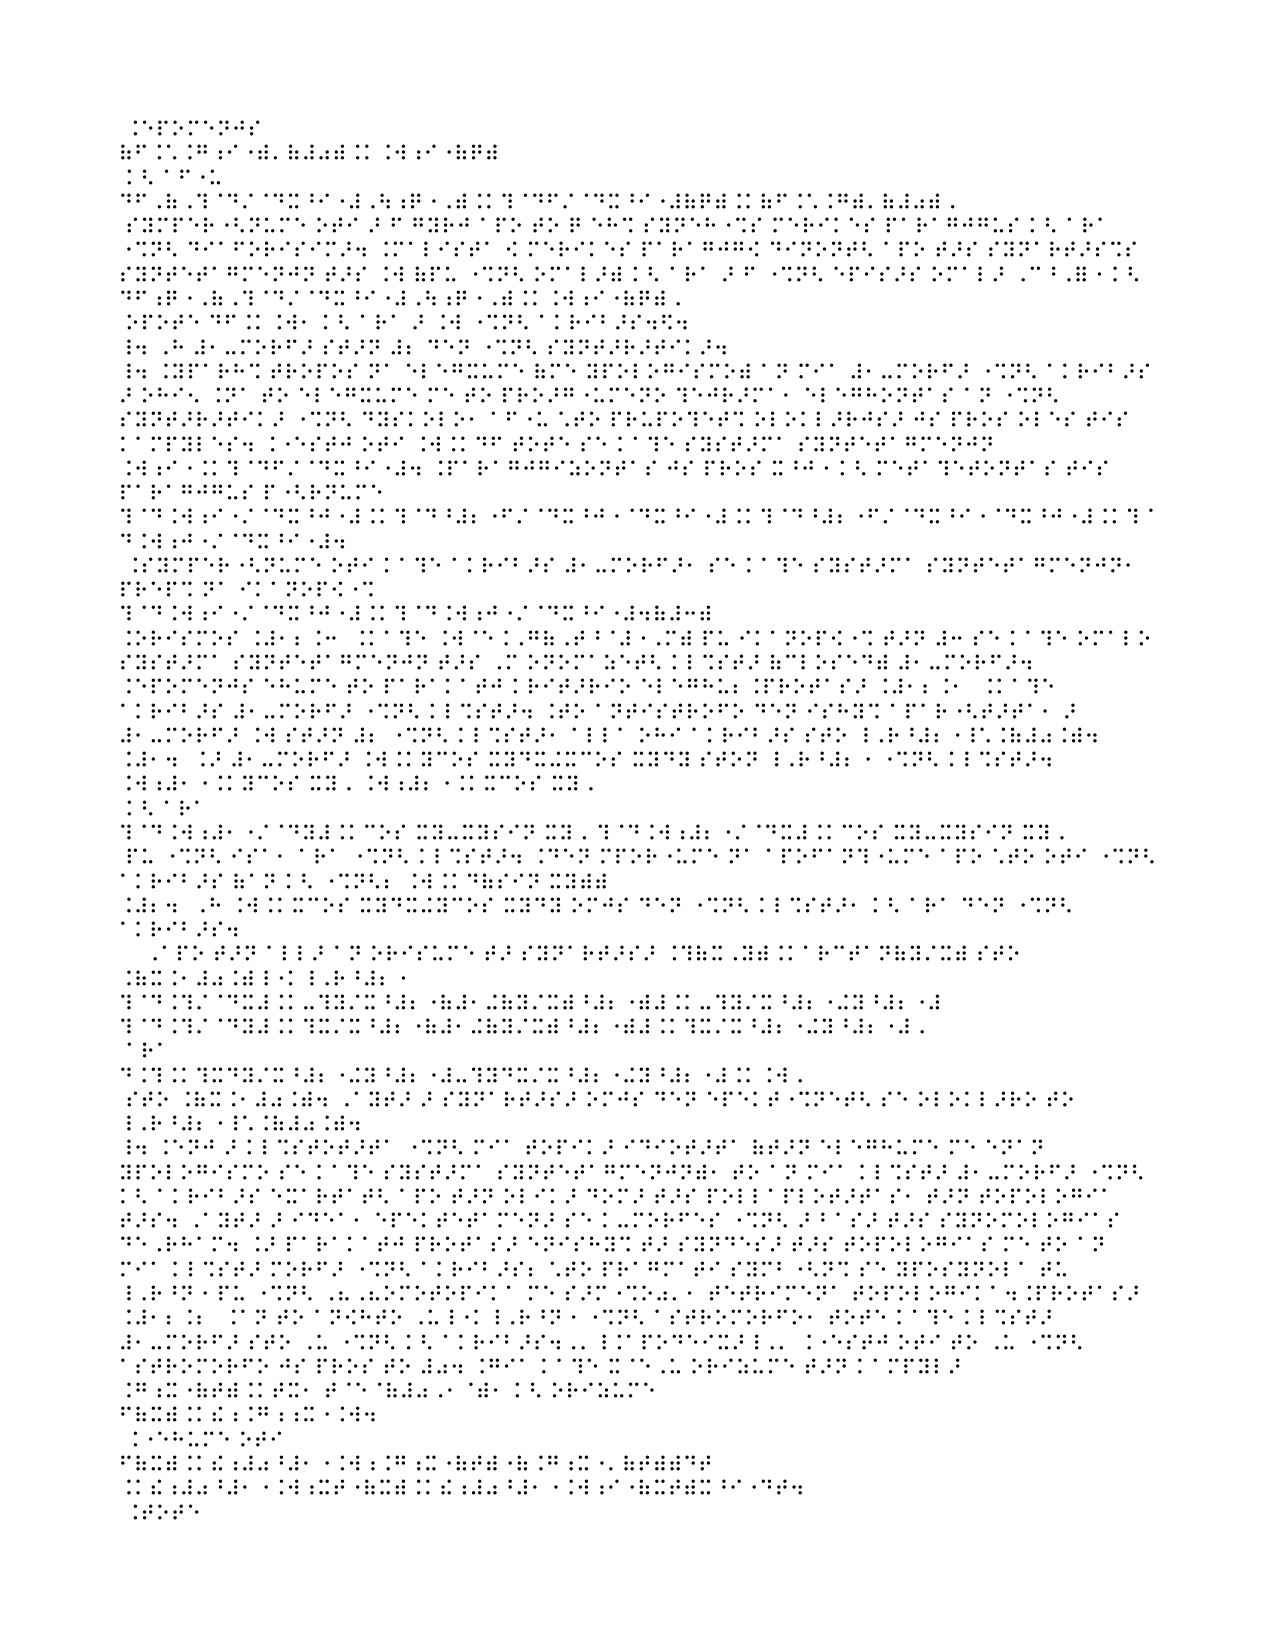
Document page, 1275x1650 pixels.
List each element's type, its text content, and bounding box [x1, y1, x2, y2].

text ⠙⠋⠠⠷⠠⠹⠈⠙⠌⠈⠙⠭⠘⠊⠐⠼⠠⠳⠰⠟⠐⠠⠾⠨⠅⠹⠈⠙⠋⠌⠈⠙⠭⠘⠊⠐⠼⠷⠟⠾⠨⠅⠷⠋⠨⠡⠨⠛⠾⠄⠷⠼⠴⠾⠠ [118, 191, 1157, 215]
text ⠷⠋⠨⠡⠨⠛⠰⠊⠐⠾⠄⠷⠼⠴⠾⠨⠅⠨⠺⠰⠊⠐⠷⠟⠾ [118, 142, 1157, 167]
text ⠨⠕⠗⠊⠎⠍⠕⠎ ⠨⠼⠂⠆⠨⠒ ⠨⠅⠁⠹⠑ ⠨⠺⠈⠑⠨⠠⠛⠷⠠⠞⠘⠈⠼⠐⠠⠍⠾ ⠏⠥ ⠊⠅⠁⠝⠕⠏⠪⠐⠩ ⠞⠜⠝ ⠼⠒ ⠎⠑ ⠅⠁⠹⠑ ⠕⠍⠁⠇⠕ ⠎⠽⠎⠞⠜⠍⠁ ⠎⠽⠝⠞⠑⠞⠁⠛⠍⠑⠝⠚⠝ ⠞⠜⠎ ⠠⠍ ⠕⠝⠕⠍⠁⠵⠑⠞⠣ ⠅⠇⠩⠎⠞⠜ ⠷⠉⠇⠕⠎⠑⠙⠾ ⠼⠂⠤⠍⠕⠗⠋⠜⠲ ⠨⠑⠏⠕⠍⠑⠝⠚⠎ ⠑⠓⠥⠍⠑ ⠞⠕ ⠏⠁⠗⠁⠅⠁⠞⠚ ⠅⠗⠊⠞⠜⠗⠊⠕ ⠑⠇⠑⠛⠓⠥⠆⠨⠏⠗⠕⠞⠁⠎⠜ ⠨⠼⠂⠆⠨⠂ ⠨⠅⠁⠹⠑ ⠁⠅⠗⠊⠃⠜⠎ ⠼⠂⠤⠍⠕⠗⠋⠜ ⠐⠩⠝⠣ ⠅⠇⠩⠎⠞⠜⠲ ⠨⠞⠕ ⠁⠝⠞⠊⠎⠞⠗⠕⠋⠕ ⠙⠑⠝ ⠊⠎⠓⠽⠩ ⠁⠏⠁⠗⠐⠣⠞⠜⠞⠁⠂ ⠜ ⠼⠂⠤⠍⠕⠗⠋⠜ ⠨⠺ ⠎⠞⠜⠝ ⠼⠆ ⠐⠩⠝⠣ ⠅⠇⠩⠎⠞⠜⠂ ⠁⠇⠇⠁ ⠕⠓⠊ ⠁⠅⠗⠊⠃⠜⠎ ⠎⠞⠕ ⠸⠠⠗⠘⠼⠆⠐⠸⠡⠨⠷⠼⠴⠨⠾⠲ [118, 628, 1157, 749]
text ⠠⠁⠏⠕ ⠞⠜⠝ ⠁⠇⠇⠜ ⠁⠝ ⠕⠗⠊⠎⠥⠍⠑ ⠞⠜ ⠎⠽⠝⠁⠗⠞⠜⠎⠜ ⠨⠹⠷⠭⠠⠽⠾⠨⠅⠁⠗⠉⠞⠁⠝⠷⠽⠌⠭⠾ ⠎⠞⠕ ⠨⠷⠭⠨⠂⠼⠴⠨⠾⠸⠐⠅⠸⠠⠗⠘⠼⠆⠐ [118, 943, 1157, 992]
text ⠏⠥ ⠐⠩⠝⠣ ⠊⠎⠁⠂ ⠁⠗⠁ ⠐⠩⠝⠣ ⠅⠇⠩⠎⠞⠜⠲ ⠨⠙⠑⠝ ⠍⠏⠕⠗⠐⠥⠍⠑ ⠝⠁ ⠁⠏⠕⠋⠁⠝⠹⠐⠥⠍⠑ ⠁⠏⠕ ⠡⠞⠕ ⠕⠞⠊ ⠐⠩⠝⠣ ⠁⠅⠗⠊⠃⠜⠎ ⠷⠁⠝ ⠅⠣ ⠐⠩⠝⠣⠆ ⠨⠺⠨⠅⠙⠷⠎⠊⠝ ⠭⠽⠾⠾ [118, 846, 1157, 895]
text ⠨⠼⠆⠲ ⠠⠓ ⠨⠺⠨⠅⠭⠉⠕⠎ ⠭⠽⠙⠭⠬⠽⠉⠕⠎ ⠭⠽⠙⠽ ⠕⠍⠚⠎ ⠙⠑⠝ ⠐⠩⠝⠣ ⠅⠇⠩⠎⠞⠜⠂ ⠅⠣ ⠁⠗⠁ ⠙⠑⠝ ⠐⠩⠝⠣ ⠁⠅⠗⠊⠃⠜⠎⠲ [118, 895, 1157, 943]
text ⠹⠈⠙⠨⠺⠰⠊⠐⠌⠈⠙⠭⠘⠚⠐⠼⠨⠅⠹⠈⠙⠨⠺⠰⠚⠐⠌⠈⠙⠭⠘⠊⠐⠼⠲⠷⠼⠒⠾ [118, 603, 1157, 628]
text ⠨⠐⠑⠓⠥⠍⠑ ⠕⠞⠊ [118, 1429, 1157, 1453]
text ⠨⠞⠕⠞⠑ [118, 1502, 1157, 1526]
text ⠅⠣ ⠁⠗⠁ [118, 798, 1157, 822]
text ⠹⠈⠙⠨⠺⠰⠊⠐⠌⠈⠙⠭⠘⠚⠐⠼⠨⠅⠹⠈⠙⠘⠼⠆⠐⠋⠌⠈⠙⠭⠘⠚⠐⠈⠙⠭⠘⠊⠐⠼⠨⠅⠹⠈⠙⠘⠼⠆⠐⠋⠌⠈⠙⠭⠘⠊⠐⠈⠙⠭⠘⠚⠐⠼⠨⠅⠹⠈⠙⠨⠺⠰⠚⠐⠌⠈⠙⠭⠘⠊⠐⠼⠲ [118, 506, 1157, 555]
text ⠹⠈⠙⠨⠹⠌⠈⠙⠭⠼⠨⠅⠤⠹⠽⠌⠭⠘⠼⠆⠐⠷⠼⠂⠬⠷⠽⠌⠭⠾⠘⠼⠆⠐⠾⠼⠨⠅⠤⠹⠽⠌⠭⠘⠼⠆⠐⠬⠽⠘⠼⠆⠐⠼ ⠹⠈⠙⠨⠹⠌⠈⠙⠽⠼⠨⠅⠹⠭⠌⠭⠘⠼⠆⠐⠷⠼⠂⠬⠷⠽⠌⠭⠾⠘⠼⠆⠐⠾⠼⠨⠅⠹⠭⠌⠭⠘⠼⠆⠐⠬⠽⠘⠼⠆⠐⠼⠠ [118, 992, 1157, 1040]
text ⠹⠈⠙⠨⠺⠰⠼⠂⠐⠌⠈⠙⠽⠼⠨⠅⠉⠕⠎ ⠭⠽⠤⠭⠽⠎⠊⠝ ⠭⠽⠠ ⠹⠈⠙⠨⠺⠰⠼⠆⠐⠌⠈⠙⠭⠼⠨⠅⠉⠕⠎ ⠭⠽⠤⠭⠽⠎⠊⠝ ⠭⠽⠠ [118, 822, 1157, 846]
text ⠨⠼⠂⠲ ⠨⠜ ⠼⠂⠤⠍⠕⠗⠋⠜ ⠨⠺⠨⠅⠽⠉⠕⠎ ⠭⠽⠙⠭⠬⠭⠉⠕⠎ ⠭⠽⠙⠽ ⠎⠞⠕⠝ ⠸⠠⠗⠘⠼⠆⠐ ⠐⠩⠝⠣ ⠅⠇⠩⠎⠞⠜⠲ [118, 749, 1157, 773]
text ⠙⠋⠰⠟⠐⠠⠷⠠⠹⠈⠙⠌⠈⠙⠭⠘⠊⠐⠼⠠⠳⠰⠟⠐⠠⠾⠨⠅⠨⠺⠰⠊⠐⠷⠟⠾⠠ [118, 288, 1157, 312]
text ⠎⠞⠕ ⠨⠷⠭⠨⠂⠼⠴⠨⠾⠲ ⠠⠁⠽⠞⠜ ⠜ ⠎⠽⠝⠁⠗⠞⠜⠎⠜ ⠕⠍⠚⠎ ⠙⠑⠝ ⠑⠏⠑⠅⠞⠐⠩⠝⠑⠞⠣ ⠎⠑ ⠕⠇⠕⠅⠇⠜⠗⠕ ⠞⠕ ⠸⠠⠗⠘⠼⠆⠐⠸⠡⠨⠷⠼⠴⠨⠾⠲ [118, 1089, 1157, 1137]
text ⠅⠣ ⠁⠋⠐⠥ [118, 167, 1157, 191]
text ⠨⠎⠽⠍⠏⠑⠗⠐⠣⠝⠥⠍⠑ ⠕⠞⠊ ⠅⠁⠹⠑ ⠁⠅⠗⠊⠃⠜⠎ ⠼⠂⠤⠍⠕⠗⠋⠜⠂ ⠎⠑ ⠅⠁⠹⠑ ⠎⠽⠎⠞⠜⠍⠁ ⠎⠽⠝⠞⠑⠞⠁⠛⠍⠑⠝⠚⠝⠂ ⠏⠗⠑⠏⠩ ⠝⠁ ⠊⠅⠁⠝⠕⠏⠪⠐⠩ [118, 555, 1157, 603]
text ⠎⠽⠍⠏⠑⠗⠐⠣⠝⠥⠍⠑ ⠕⠞⠊ ⠜ ⠋ ⠛⠽⠗⠚ ⠁⠏⠕ ⠞⠕ ⠟ ⠑⠓⠩ ⠎⠽⠝⠑⠓⠐⠩⠎ ⠍⠑⠗⠊⠅⠑⠎ ⠏⠁⠗⠁⠛⠚⠛⠥⠎ ⠅⠣ ⠁⠗⠁ ⠐⠩⠝⠣ ⠙⠊⠁⠋⠕⠗⠊⠎⠊⠍⠜⠲ ⠨⠍⠁⠇⠊⠎⠞⠁ ⠪ ⠍⠑⠗⠊⠅⠑⠎ ⠏⠁⠗⠁⠛⠚⠛⠪ ⠙⠊⠝⠕⠝⠞⠣ ⠁⠏⠕ ⠞⠜⠎ ⠎⠽⠝⠁⠗⠞⠜⠎⠩⠎ ⠎⠽⠝⠞⠑⠞⠁⠛⠍⠑⠝⠚⠝ ⠞⠜⠎ ⠨⠺ ⠷⠏⠥ ⠐⠩⠝⠣ ⠕⠍⠁⠇⠜⠾ ⠅⠣ ⠁⠗⠁ ⠜ ⠋ ⠐⠩⠝⠣ ⠑⠏⠊⠎⠜⠎ ⠕⠍⠁⠇⠜ ⠠⠉⠘⠠⠿⠐ ⠅⠣ [118, 215, 1157, 288]
text ⠁⠗⠁ [118, 1040, 1157, 1065]
text ⠨⠑⠏⠕⠍⠑⠝⠚⠎ [118, 118, 1157, 142]
text ⠕⠏⠕⠞⠑ ⠙⠋⠨⠅⠨⠺⠂ ⠅⠣ ⠁⠗⠁ ⠜ ⠨⠺ ⠐⠩⠝⠣ ⠁⠅⠗⠊⠃⠜⠎⠲⠫⠲ [118, 312, 1157, 337]
text ⠋⠷⠭⠾⠨⠅⠮⠰⠼⠴⠘⠼⠂⠐⠨⠺⠰⠨⠛⠰⠭⠐⠷⠞⠾⠐⠷⠨⠛⠰⠭⠐⠄⠷⠞⠾⠾⠙⠞ ⠨⠅⠮⠰⠼⠴⠘⠼⠂⠐⠨⠺⠰⠭⠞⠐⠷⠭⠾⠨⠅⠮⠰⠼⠴⠘⠼⠂⠐⠨⠺⠰⠊⠐⠷⠭⠞⠾⠭⠘⠊⠐⠙⠞⠲ [118, 1453, 1157, 1502]
text ⠋⠷⠭⠾⠨⠅⠮⠰⠨⠛⠰⠰⠭⠐⠨⠺⠲ [118, 1404, 1157, 1429]
text ⠨⠺⠰⠼⠂⠐⠨⠅⠽⠉⠕⠎ ⠭⠽⠠ ⠨⠺⠰⠼⠆⠐⠨⠅⠭⠉⠕⠎ ⠭⠽⠠ [118, 773, 1157, 798]
text ⠸⠲ ⠨⠑⠝⠚ ⠜ ⠅⠇⠩⠎⠞⠕⠞⠜⠞⠁ ⠐⠩⠝⠣ ⠍⠊⠁ ⠞⠕⠏⠊⠅⠜ ⠊⠙⠊⠕⠞⠜⠞⠁ ⠷⠞⠜⠝ ⠑⠇⠑⠛⠓⠥⠍⠑ ⠍⠑ ⠑⠝⠁⠝ ⠽⠏⠕⠇⠕⠛⠊⠎⠍⠕ ⠎⠑ ⠅⠁⠹⠑ ⠎⠽⠎⠞⠜⠍⠁ ⠎⠽⠝⠞⠑⠞⠁⠛⠍⠑⠝⠚⠝⠾⠂ ⠞⠕ ⠁⠝ ⠍⠊⠁ ⠅⠇⠩⠎⠞⠜ ⠼⠂⠤⠍⠕⠗⠋⠜ ⠐⠩⠝⠣ ⠅⠣ ⠁⠅⠗⠊⠃⠜⠎ ⠑⠭⠁⠗⠞⠁⠞⠣ ⠁⠏⠕ ⠞⠜⠝ ⠕⠇⠊⠅⠜ ⠙⠕⠍⠜ ⠞⠜⠎ ⠏⠕⠇⠇⠁⠏⠇⠕⠞⠜⠞⠁⠎⠂ ⠞⠜⠝ ⠞⠕⠏⠕⠇⠕⠛⠊⠁ ⠞⠜⠎⠲ ⠠⠁⠽⠞⠜ ⠜ ⠊⠙⠑⠁⠂ ⠑⠏⠑⠅⠞⠑⠞⠁⠍⠑⠝⠜ ⠎⠑ ⠅⠤⠍⠕⠗⠋⠑⠎ ⠐⠩⠝⠣ ⠜ ⠃⠁⠎⠜ ⠞⠜⠎ ⠎⠽⠝⠕⠍⠕⠇⠕⠛⠊⠁⠎ ⠙⠑⠠⠗⠓⠁⠍⠲ ⠨⠜ ⠏⠁⠗⠁⠅⠁⠞⠚ ⠏⠗⠕⠞⠁⠎⠜ ⠑⠝⠊⠎⠓⠽⠩ ⠞⠜ ⠎⠽⠝⠙⠑⠎⠜ ⠞⠜⠎ ⠞⠕⠏⠕⠇⠕⠛⠊⠁⠎ ⠍⠑ ⠞⠕ ⠁⠝ ⠍⠊⠁ ⠅⠇⠩⠎⠞⠜ ⠍⠕⠗⠋⠜ ⠐⠩⠝⠣ ⠁⠅⠗⠊⠃⠜⠎⠆ ⠡⠞⠕ ⠏⠗⠁⠛⠍⠁⠞⠊ ⠎⠽⠍⠃⠐⠣⠝⠩ ⠎⠑ ⠽⠏⠕⠎⠽⠝⠕⠇⠁ ⠞⠥ ⠸⠠⠗⠘⠝⠐ ⠏⠥ ⠐⠩⠝⠣ ⠠⠦⠠⠦⠕⠍⠕⠞⠕⠏⠊⠅⠁ ⠍⠑ ⠎⠜⠍⠐⠩⠕⠴⠄⠂ ⠞⠑⠞⠗⠊⠍⠑⠝⠁ ⠞⠕⠏⠕⠇⠕⠛⠊⠅⠁⠲⠨⠏⠗⠕⠞⠁⠎⠜ ⠨⠼⠂⠆⠨⠆ ⠨⠁⠝ ⠞⠕ ⠁⠝⠪⠓⠞⠕ ⠠⠥⠸⠐⠅⠸⠠⠗⠘⠝⠐ ⠐⠩⠝⠣ ⠁⠎⠞⠗⠕⠍⠕⠗⠋⠕⠂ ⠞⠕⠞⠑ ⠅⠁⠹⠑ ⠅⠇⠩⠎⠞⠜ ⠼⠂⠤⠍⠕⠗⠋⠜ ⠎⠞⠕ ⠠⠥ ⠐⠩⠝⠣ ⠅⠣ ⠁⠅⠗⠊⠃⠜⠎⠲⠠⠄⠸⠨⠁⠏⠕⠙⠑⠊⠭⠜⠸⠠⠄ ⠨⠐⠑⠎⠞⠚ ⠕⠞⠊ ⠞⠕ ⠠⠥ ⠐⠩⠝⠣ ⠁⠎⠞⠗⠕⠍⠕⠗⠋⠕ ⠚⠎ ⠏⠗⠕⠎ ⠞⠕ ⠼⠴⠲ ⠨⠛⠊⠁ ⠅⠁⠹⠑ ⠭⠈⠑⠠⠥ ⠕⠗⠊⠵⠥⠍⠑ ⠞⠜⠝ ⠅⠁⠍⠏⠽⠇⠜ ⠨⠛⠰⠭⠐⠷⠞⠾⠨⠅⠞⠭⠂ ⠞⠈⠑⠈⠷⠼⠴⠠⠂⠈⠾⠂ ⠅⠣ ⠕⠗⠊⠵⠥⠍⠑ [118, 1137, 1157, 1404]
text ⠸⠲ ⠠⠓ ⠼⠂⠤⠍⠕⠗⠋⠜ ⠎⠞⠜⠝ ⠼⠆ ⠙⠑⠝ ⠐⠩⠝⠣ ⠎⠽⠝⠞⠜⠗⠜⠞⠊⠅⠜⠲ [118, 337, 1157, 361]
text ⠙⠨⠹⠨⠅⠹⠭⠙⠽⠌⠭⠘⠼⠆⠐⠬⠽⠘⠼⠆⠐⠼⠤⠹⠽⠙⠭⠌⠭⠘⠼⠆⠐⠬⠽⠘⠼⠆⠐⠼⠨⠅⠨⠺⠠ [118, 1065, 1157, 1089]
text ⠸⠲ ⠨⠽⠏⠁⠗⠓⠩ ⠞⠗⠕⠏⠕⠎ ⠝⠁ ⠑⠇⠑⠛⠭⠥⠍⠑ ⠷⠍⠑ ⠽⠏⠕⠇⠕⠛⠊⠎⠍⠕⠾ ⠁⠝ ⠍⠊⠁ ⠼⠂⠤⠍⠕⠗⠋⠜ ⠐⠩⠝⠣ ⠁⠅⠗⠊⠃⠜⠎ ⠜ ⠕⠓⠊⠢ ⠨⠝⠁ ⠞⠕ ⠑⠇⠑⠛⠭⠥⠍⠑ ⠍⠑ ⠞⠕ ⠏⠗⠕⠜⠛⠐⠥⠍⠑⠝⠕ ⠹⠑⠚⠗⠜⠍⠁⠂ ⠑⠇⠑⠛⠓⠕⠝⠞⠁⠎ ⠁⠝ ⠐⠩⠝⠣ ⠎⠽⠝⠞⠜⠗⠜⠞⠊⠅⠜ ⠐⠩⠝⠣ ⠙⠽⠎⠅⠕⠇⠕⠂ ⠁⠋⠐⠥ ⠡⠞⠕ ⠏⠗⠥⠏⠕⠹⠑⠞⠩ ⠕⠇⠕⠅⠇⠜⠗⠚⠎⠜ ⠚⠎ ⠏⠗⠕⠎ ⠕⠇⠑⠎ ⠞⠊⠎ ⠅⠁⠍⠏⠽⠇⠑⠎⠲ ⠨⠐⠑⠎⠞⠚ ⠕⠞⠊ ⠨⠺⠨⠅⠙⠋ ⠞⠕⠞⠑ ⠎⠑ ⠅⠁⠹⠑ ⠎⠽⠎⠞⠜⠍⠁ ⠎⠽⠝⠞⠑⠞⠁⠛⠍⠑⠝⠚⠝ ⠨⠺⠰⠊⠐⠨⠅⠹⠈⠙⠋⠌⠈⠙⠭⠘⠊⠐⠼⠲ ⠨⠏⠁⠗⠁⠛⠚⠛⠊⠵⠕⠝⠞⠁⠎ ⠚⠎ ⠏⠗⠕⠎ ⠭⠘⠚⠐ ⠅⠣ ⠍⠑⠞⠁⠹⠑⠞⠕⠝⠞⠁⠎ ⠞⠊⠎ ⠏⠁⠗⠁⠛⠚⠛⠥⠎ ⠏⠐⠣⠗⠝⠥⠍⠑ [118, 361, 1157, 506]
